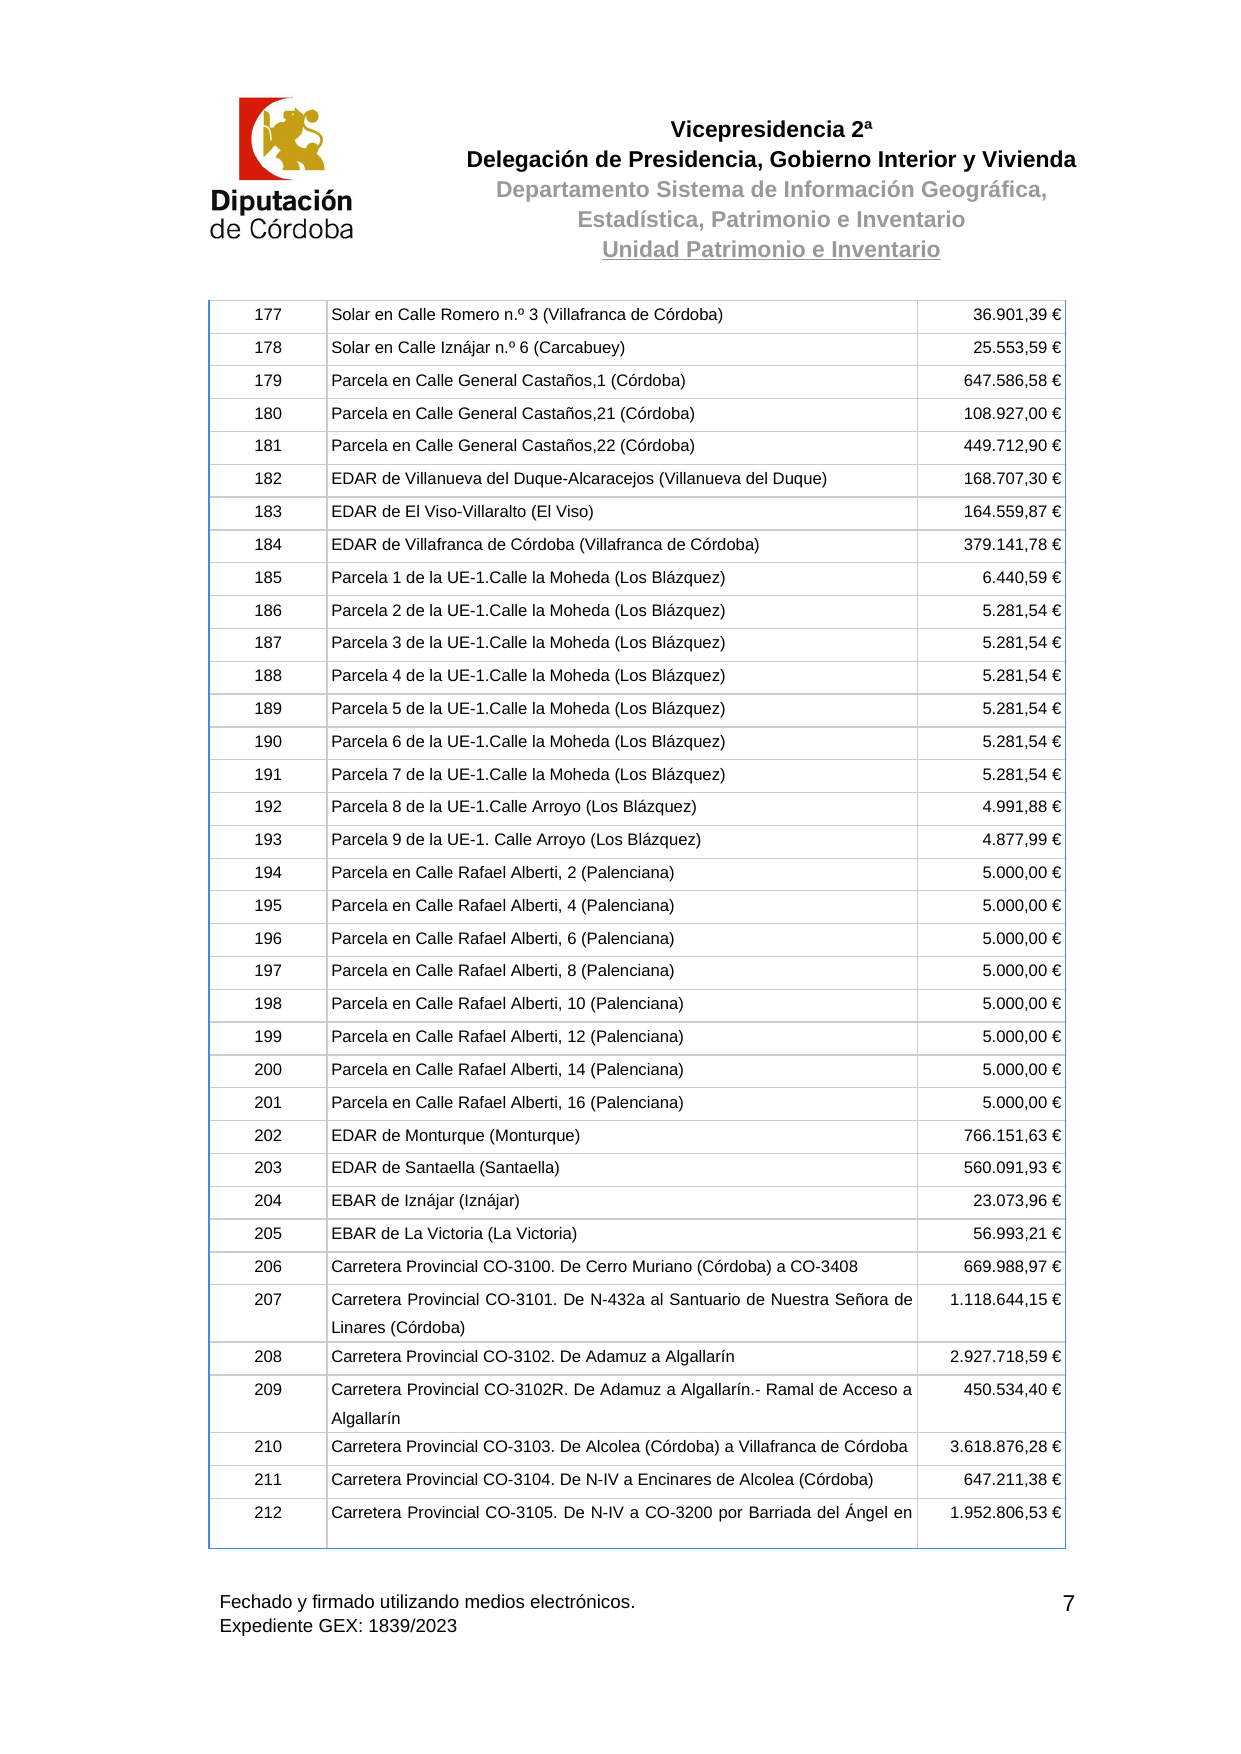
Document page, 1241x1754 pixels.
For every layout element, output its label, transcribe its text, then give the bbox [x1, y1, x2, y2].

table_cell 669.988,97 € [918, 1253, 1065, 1284]
table_cell 178 [210, 334, 326, 365]
table_cell 212 [210, 1499, 326, 1547]
table_cell 5.281,54 € [918, 728, 1065, 759]
table_cell 450.534,40 € [918, 1376, 1065, 1432]
table_cell 186 [210, 596, 326, 628]
table_cell Carretera Provincial CO-3103. De Alcolea (Córdoba) a Villafranca de Córdoba [328, 1433, 917, 1464]
table_cell Parcela en Calle Rafael Alberti, 12 (Palenciana) [328, 1023, 917, 1054]
table_cell 5.000,00 € [918, 1023, 1065, 1054]
table_cell EDAR de Villanueva del Duque-Alcaracejos (Villanueva del Duque) [328, 465, 917, 496]
table_cell 189 [210, 695, 326, 726]
table_cell 23.073,96 € [918, 1187, 1065, 1218]
table_cell 5.281,54 € [918, 596, 1065, 628]
table_cell Parcela 1 de la UE-1.Calle la Moheda (Los Blázquez) [328, 563, 917, 595]
picture [177, 79, 385, 257]
table_cell 210 [210, 1433, 326, 1464]
table_cell 1.952.806,53 € [918, 1499, 1065, 1547]
table_cell 560.091,93 € [918, 1154, 1065, 1186]
table_cell 5.281,54 € [918, 760, 1065, 792]
table_cell Carretera Provincial CO-3101. De N-432a al Santuario de Nuestra Señora de Linares (Córdoba) [328, 1285, 917, 1341]
table_cell 190 [210, 728, 326, 759]
table_cell 194 [210, 859, 326, 890]
table_cell EBAR de La Victoria (La Victoria) [328, 1220, 917, 1251]
table_cell Parcela 7 de la UE-1.Calle la Moheda (Los Blázquez) [328, 760, 917, 792]
table_cell Carretera Provincial CO-3100. De Cerro Muriano (Córdoba) a CO-3408 [328, 1253, 917, 1284]
table_cell 185 [210, 563, 326, 595]
table_cell 193 [210, 826, 326, 857]
table_cell Parcela en Calle General Castaños,22 (Córdoba) [328, 432, 917, 464]
table_cell Parcela 8 de la UE-1.Calle Arroyo (Los Blázquez) [328, 793, 917, 824]
table_cell 647.211,38 € [918, 1466, 1065, 1497]
table_cell 5.000,00 € [918, 859, 1065, 890]
table_cell 204 [210, 1187, 326, 1218]
table_cell 5.000,00 € [918, 1088, 1065, 1120]
table_cell 108.927,00 € [918, 399, 1065, 431]
table_cell Parcela 6 de la UE-1.Calle la Moheda (Los Blázquez) [328, 728, 917, 759]
table_cell 2.927.718,59 € [918, 1343, 1065, 1374]
table_cell Parcela 2 de la UE-1.Calle la Moheda (Los Blázquez) [328, 596, 917, 628]
table_cell 5.281,54 € [918, 629, 1065, 661]
table_cell 179 [210, 366, 326, 398]
table_cell Parcela en Calle Rafael Alberti, 6 (Palenciana) [328, 924, 917, 956]
table_cell EDAR de El Viso-Villaralto (El Viso) [328, 498, 917, 529]
table_cell 1.118.644,15 € [918, 1285, 1065, 1341]
table_cell Solar en Calle Romero n.º 3 (Villafranca de Córdoba) [328, 301, 917, 332]
table_cell 196 [210, 924, 326, 956]
table_cell 168.707,30 € [918, 465, 1065, 496]
table_cell 6.440,59 € [918, 563, 1065, 595]
table_cell 647.586,58 € [918, 366, 1065, 398]
table_cell 200 [210, 1056, 326, 1087]
table_cell 181 [210, 432, 326, 464]
table_cell 25.553,59 € [918, 334, 1065, 365]
table_cell 5.000,00 € [918, 891, 1065, 923]
table_cell 56.993,21 € [918, 1220, 1065, 1251]
table_cell 209 [210, 1376, 326, 1432]
table_cell 5.000,00 € [918, 1056, 1065, 1087]
table_cell 195 [210, 891, 326, 923]
table_cell 5.000,00 € [918, 924, 1065, 956]
table_cell Parcela en Calle Rafael Alberti, 2 (Palenciana) [328, 859, 917, 890]
table_cell Carretera Provincial CO-3102R. De Adamuz a Algallarín.- Ramal de Acceso a Algallarín [328, 1376, 917, 1432]
table_cell 184 [210, 531, 326, 562]
table_cell 205 [210, 1220, 326, 1251]
table_cell 3.618.876,28 € [918, 1433, 1065, 1464]
table_cell Carretera Provincial CO-3102. De Adamuz a Algallarín [328, 1343, 917, 1374]
table_cell 177 [210, 301, 326, 332]
table_cell Parcela 4 de la UE-1.Calle la Moheda (Los Blázquez) [328, 662, 917, 693]
table_cell 4.991,88 € [918, 793, 1065, 824]
table_cell Parcela en Calle Rafael Alberti, 8 (Palenciana) [328, 957, 917, 989]
table_cell 207 [210, 1285, 326, 1341]
table_cell 182 [210, 465, 326, 496]
table_cell Solar en Calle Iznájar n.º 6 (Carcabuey) [328, 334, 917, 365]
table_cell 188 [210, 662, 326, 693]
table_cell Parcela en Calle General Castaños,21 (Córdoba) [328, 399, 917, 431]
table_cell 187 [210, 629, 326, 661]
table_cell Parcela 9 de la UE-1. Calle Arroyo (Los Blázquez) [328, 826, 917, 857]
table_cell 211 [210, 1466, 326, 1497]
table_cell 4.877,99 € [918, 826, 1065, 857]
table_cell Parcela 3 de la UE-1.Calle la Moheda (Los Blázquez) [328, 629, 917, 661]
table_cell Parcela en Calle Rafael Alberti, 16 (Palenciana) [328, 1088, 917, 1120]
table_cell 5.281,54 € [918, 695, 1065, 726]
table_cell 379.141,78 € [918, 531, 1065, 562]
table_cell 208 [210, 1343, 326, 1374]
table_cell EBAR de Iznájar (Iznájar) [328, 1187, 917, 1218]
table_cell Parcela en Calle Rafael Alberti, 14 (Palenciana) [328, 1056, 917, 1087]
table_cell EDAR de Santaella (Santaella) [328, 1154, 917, 1186]
table_cell 5.281,54 € [918, 662, 1065, 693]
table_cell 36.901,39 € [918, 301, 1065, 332]
table_cell 449.712,90 € [918, 432, 1065, 464]
table_cell 201 [210, 1088, 326, 1120]
table_cell 191 [210, 760, 326, 792]
table_cell 206 [210, 1253, 326, 1284]
table_cell 766.151,63 € [918, 1121, 1065, 1153]
table_cell 198 [210, 990, 326, 1021]
table_cell 183 [210, 498, 326, 529]
table_cell 180 [210, 399, 326, 431]
table_cell EDAR de Monturque (Monturque) [328, 1121, 917, 1153]
table_cell EDAR de Villafranca de Córdoba (Villafranca de Córdoba) [328, 531, 917, 562]
table_cell 5.000,00 € [918, 990, 1065, 1021]
table_cell Carretera Provincial CO-3105. De N-IV a CO-3200 por Barriada del Ángel en [328, 1499, 917, 1547]
table_cell 164.559,87 € [918, 498, 1065, 529]
table_cell 202 [210, 1121, 326, 1153]
table_cell 5.000,00 € [918, 957, 1065, 989]
table_cell 199 [210, 1023, 326, 1054]
table_cell 192 [210, 793, 326, 824]
table_cell Parcela en Calle Rafael Alberti, 4 (Palenciana) [328, 891, 917, 923]
table_cell 203 [210, 1154, 326, 1186]
table_cell Parcela 5 de la UE-1.Calle la Moheda (Los Blázquez) [328, 695, 917, 726]
table_cell Parcela en Calle General Castaños,1 (Córdoba) [328, 366, 917, 398]
table_cell 197 [210, 957, 326, 989]
table_cell Carretera Provincial CO-3104. De N-IV a Encinares de Alcolea (Córdoba) [328, 1466, 917, 1497]
table_cell Parcela en Calle Rafael Alberti, 10 (Palenciana) [328, 990, 917, 1021]
